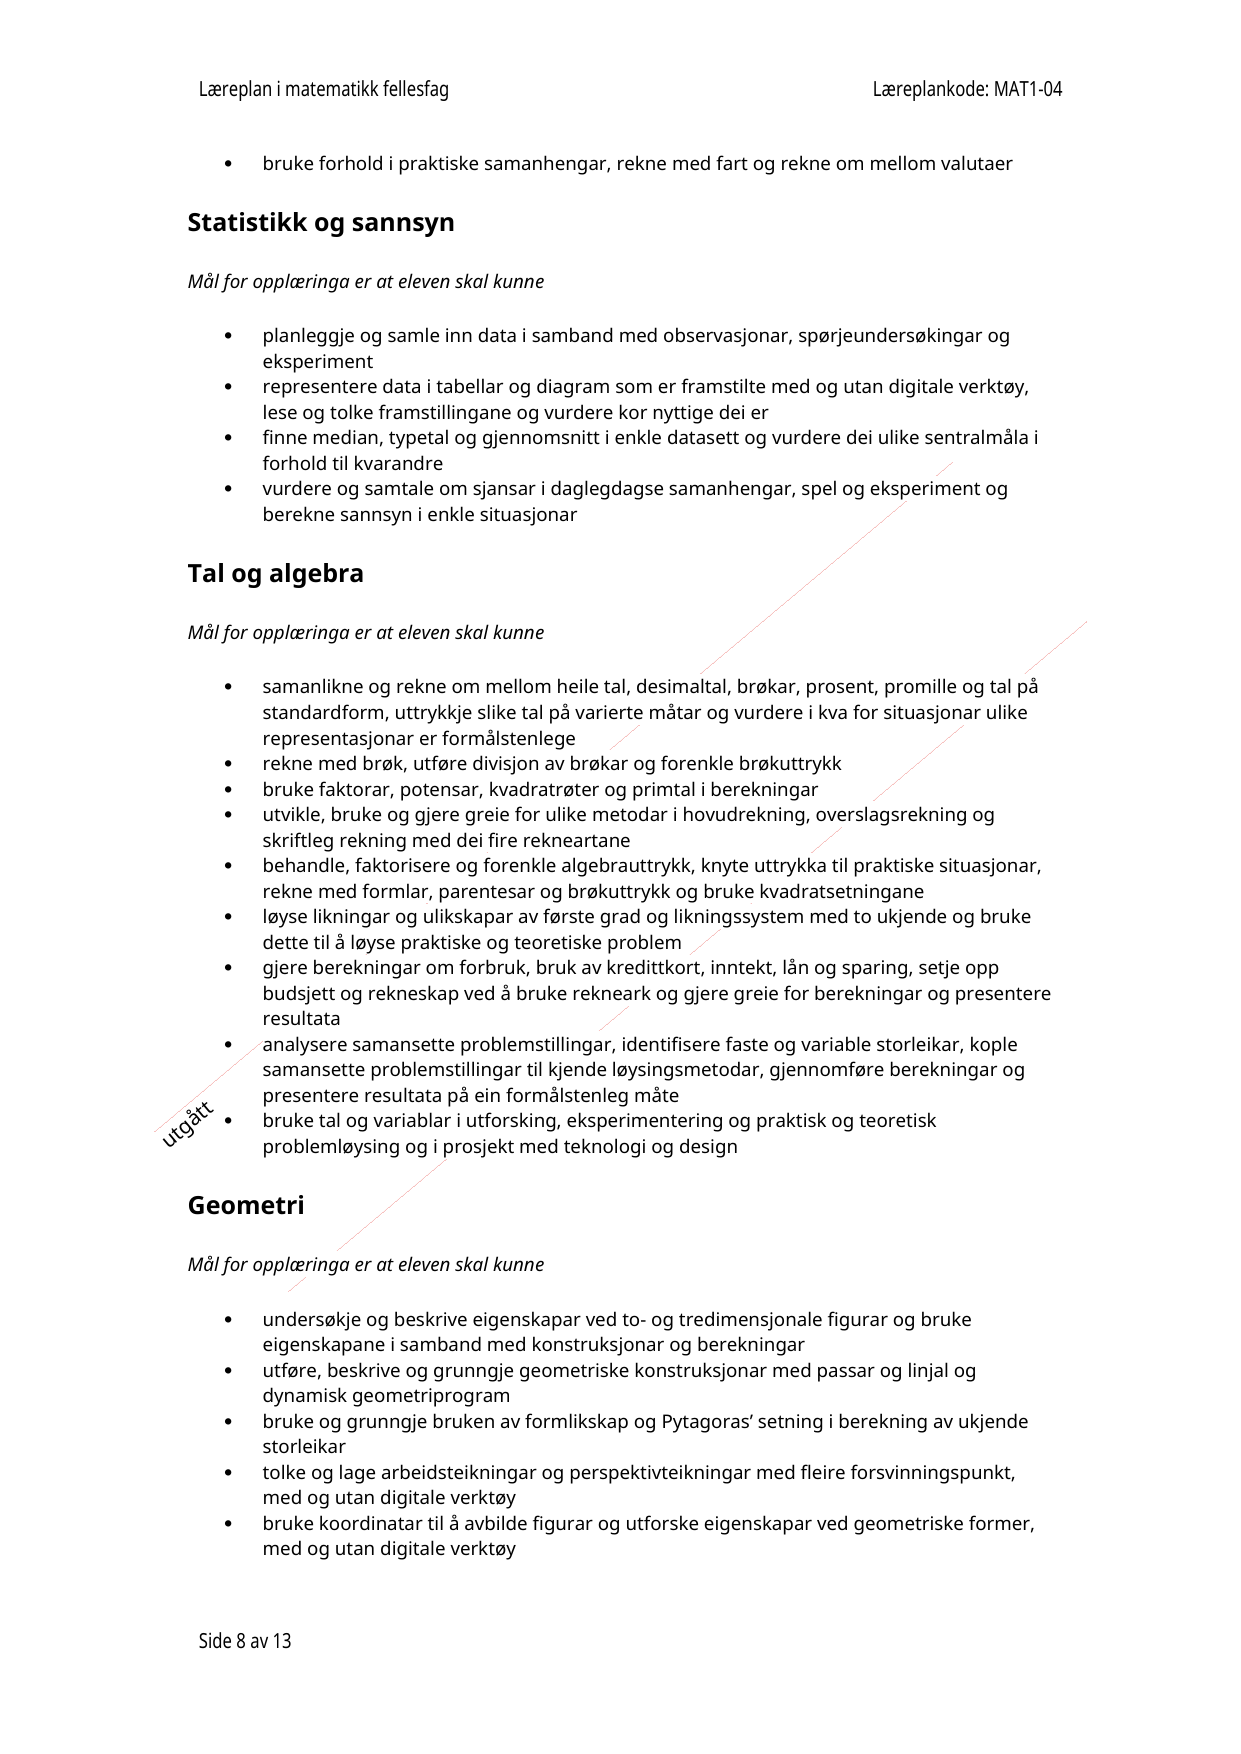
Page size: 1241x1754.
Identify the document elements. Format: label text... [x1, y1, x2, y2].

list undersøkje og beskrive eigenskapar ved to- og tredimensjonale figurar og bruke eigenskapane i samband med konstruksjonar og berekningar [805, 1306, 1053, 1357]
list utvikle, bruke og gjere greie for ulike metodar i hovudrekning, overslagsrekning og skriftleg rekning med dei fire rekneartane [814, 801, 1053, 852]
subtitle Geometri [305, 1188, 410, 1222]
list bruke faktorar, potensar, kvadratrøter og primtal i berekningar [819, 776, 901, 801]
list bruke koordinatar til å avbilde figurar og utforske eigenskapar ved geometriske former, med og utan digitale verktøy [516, 1510, 1053, 1561]
list analysere samansette problemstillingar, identifisere faste og variable storleikar, kople samansette problemstillingar til kjende løysingsmetodar, gjennomføre berekningar og presentere resultata på ein formålstenleg måte [679, 1031, 1053, 1108]
list løyse likningar og ulikskapar av første grad og likningssystem med to ukjende og bruke dette til å løyse praktiske og teoretiske problem [692, 903, 1053, 954]
list finne median, typetal og gjennomsnitt i enkle datasett og vurdere dei ulike sentralmåla i forhold til kvarandre [443, 425, 1053, 476]
list utvikle, bruke og gjere greie for ulike metodar i hovudrekning, overslagsrekning og skriftleg rekning med dei fire rekneartane [631, 827, 840, 852]
list rekne med brøk, utføre divisjon av brøkar og forenkle brøkuttrykk [904, 750, 1053, 776]
list gjere berekningar om forbruk, bruk av kredittkort, inntekt, lån og sparing, setje opp budsjett og rekneskap ved å bruke rekneark og gjere greie for berekningar og presentere resultata [225, 954, 365, 1031]
list gjere berekningar om forbruk, bruk av kredittkort, inntekt, lån og sparing, setje opp budsjett og rekneskap ved å bruke rekneark og gjere greie for berekningar og presentere resultata [600, 954, 1053, 1031]
subtitle Tal og algebra [802, 556, 1053, 590]
list representere data i tabellar og diagram som er framstilte med og utan digitale verktøy, lese og tolke framstillingane og vurdere kor nyttige dei er [769, 374, 1053, 425]
subtitle Tal og algebra [364, 556, 839, 590]
text Mål for opplæringa er at eleven skal kunne [551, 268, 1053, 293]
list utføre, beskrive og grunngje geometriske konstruksjonar med passar og linjal og dynamisk geometriprogram [225, 1357, 1053, 1408]
list vurdere og samtale om sjansar i daglegdagse samanhengar, spel og eksperiment og berekne sannsyn i enkle situasjonar [877, 476, 1053, 527]
list gjere berekningar om forbruk, bruk av kredittkort, inntekt, lån og sparing, setje opp budsjett og rekneskap ved å bruke rekneark og gjere greie for berekningar og presentere resultata [341, 1006, 627, 1031]
list bruke tal og variablar i utforsking, eksperimentering og praktisk og teoretisk problemløysing og i prosjekt med teknologi og design [738, 1108, 1053, 1159]
list samanlikne og rekne om mellom heile tal, desimaltal, brøkar, prosent, promille og tal på standardform, uttrykkje slike tal på varierte måtar og vurdere i kva for situasjonar ulike representasjonar er formålstenlege [935, 674, 1053, 750]
text Mål for opplæringa er at eleven skal kunne [551, 1251, 1053, 1277]
list løyse likningar og ulikskapar av første grad og likningssystem med to ukjende og bruke dette til å løyse praktiske og teoretiske problem [225, 903, 425, 954]
text Mål for opplæringa er at eleven skal kunne [551, 619, 764, 645]
list samanlikne og rekne om mellom heile tal, desimaltal, brøkar, prosent, promille og tal på standardform, uttrykkje slike tal på varierte måtar og vurdere i kva for situasjonar ulike representasjonar er formålstenlege [611, 725, 962, 750]
list bruke faktorar, potensar, kvadratrøter og primtal i berekningar [875, 776, 1053, 801]
text Mål for opplæringa er at eleven skal kunne [736, 619, 1053, 645]
subtitle Geometri [373, 1188, 1053, 1222]
list tolke og lage arbeidsteikningar og perspektivteikningar med fleire forsvinningspunkt, med og utan digitale verktøy [225, 1459, 1053, 1510]
list behandle, faktorisere og forenkle algebrauttrykk, knyte uttrykka til praktiske situasjonar, rekne med formlar, parentesar og brøkuttrykk og bruke kvadratsetningane [225, 852, 486, 903]
subtitle Statistikk og sannsyn [455, 205, 1053, 239]
list planleggje og samle inn data i samband med observasjonar, spørjeundersøkingar og eksperiment [373, 323, 1053, 374]
list bruke og grunngje bruken av formlikskap og Pytagoras’ setning i berekning av ukjende storleikar [225, 1408, 1053, 1459]
list behandle, faktorisere og forenkle algebrauttrykk, knyte uttrykka til praktiske situasjonar, rekne med formlar, parentesar og brøkuttrykk og bruke kvadratsetningane [813, 852, 1053, 903]
list planleggje og samle inn data i samband med observasjonar, spørjeundersøkingar og eksperiment [225, 323, 263, 374]
list vurdere og samtale om sjansar i daglegdagse samanhengar, spel og eksperiment og berekne sannsyn i enkle situasjonar [577, 501, 904, 527]
list rekne med brøk, utføre divisjon av brøkar og forenkle brøkuttrykk [842, 750, 932, 776]
